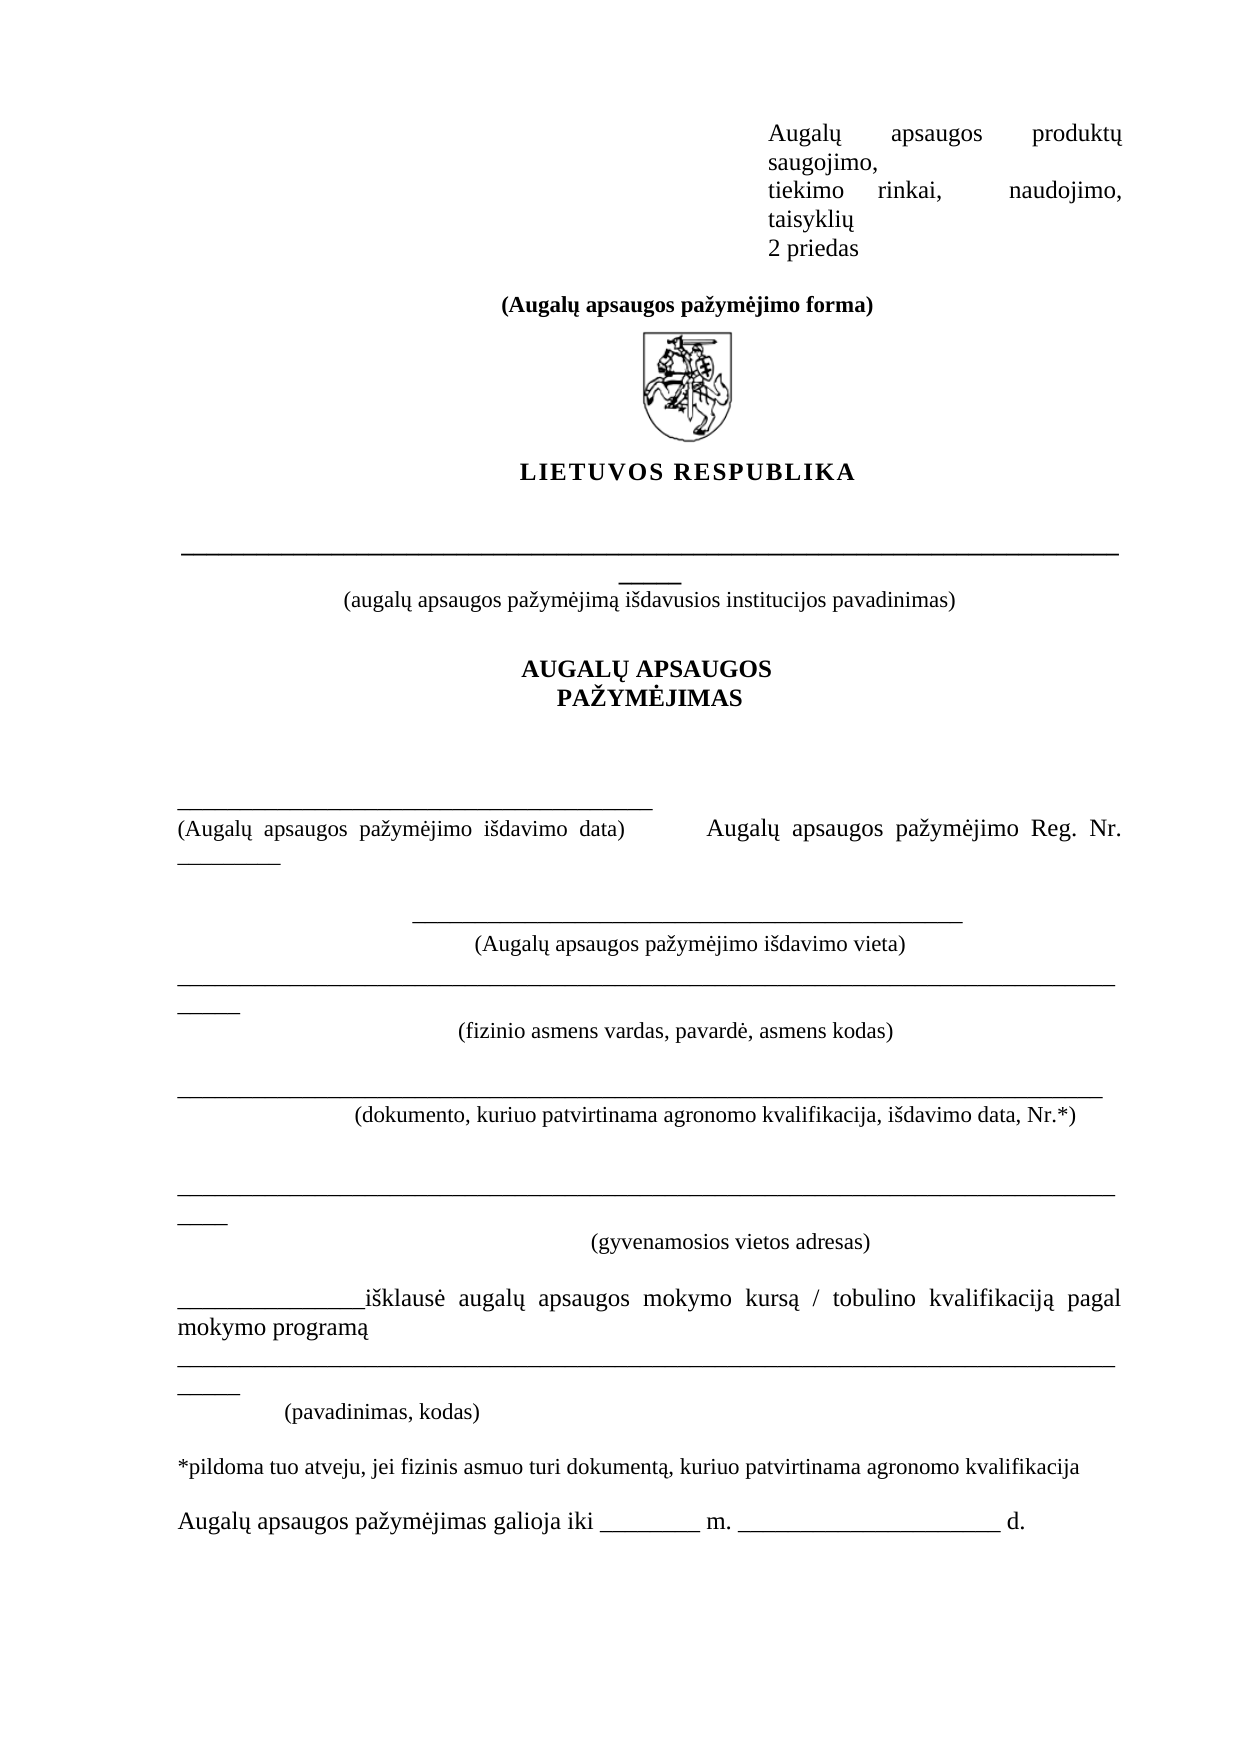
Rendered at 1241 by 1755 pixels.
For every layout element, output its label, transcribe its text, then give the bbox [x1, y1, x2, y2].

text LIETUVOS RESPUBLIKA [177, 457, 1122, 486]
text __________________________________________________________________________ [177, 1072, 1122, 1101]
text (fizinio asmens vardas, pavardė, asmens kodas) [177, 1017, 1122, 1044]
text (Augalų apsaugos pažymėjimo išdavimo vieta) [177, 929, 1122, 956]
text 2 priedas [768, 233, 1122, 262]
text (augalų apsaugos pažymėjimą išdavusios institucijos pavadinimas) [177, 586, 1122, 613]
text ____________________________________________ [177, 897, 1122, 925]
subtitle PAŽYMĖJIMAS [177, 683, 1122, 712]
text Augalų apsaugos produktų saugojimo, [768, 118, 1122, 176]
subtitle ________________________________________________________________________________ [177, 529, 1122, 586]
text _______________________________________________________________________________ [177, 1171, 1122, 1228]
text (Augalų apsaugos pažymėjimo forma) [177, 291, 1122, 317]
text (gyvenamosios vietos adresas) [327, 1228, 1122, 1254]
text Augalų apsaugos pažymėjimas galioja iki ________ m. _____________________ d. [177, 1506, 1122, 1535]
text (Augalų apsaugos pažymėjimo išdavimo data) Augalų apsaugos pažymėjimo Reg. Nr. _________ [177, 813, 1122, 868]
subtitle Augalų apsaugos [177, 654, 1122, 683]
text (dokumento, kuriuo patvirtinama agronomo kvalifikacija, išdavimo data, Nr.*) [177, 1101, 1122, 1127]
text ________________________________________________________________________________ [177, 1341, 1122, 1398]
text tiekimo rinkai, naudojimo, taisyklių [768, 176, 1122, 233]
text (pavadinimas, kodas) [177, 1398, 1122, 1424]
text _______________išklausė augalų apsaugos mokymo kursą / tobulino kvalifikaciją pagal mokymo programą [177, 1283, 1122, 1341]
text ______________________________________ [177, 784, 1122, 813]
text ________________________________________________________________________________ [177, 960, 1122, 1017]
text *pildoma tuo atveju, jei fizinis asmuo turi dokumentą, kuriuo patvirtinama agronomo kvalifikacija [177, 1453, 1122, 1480]
